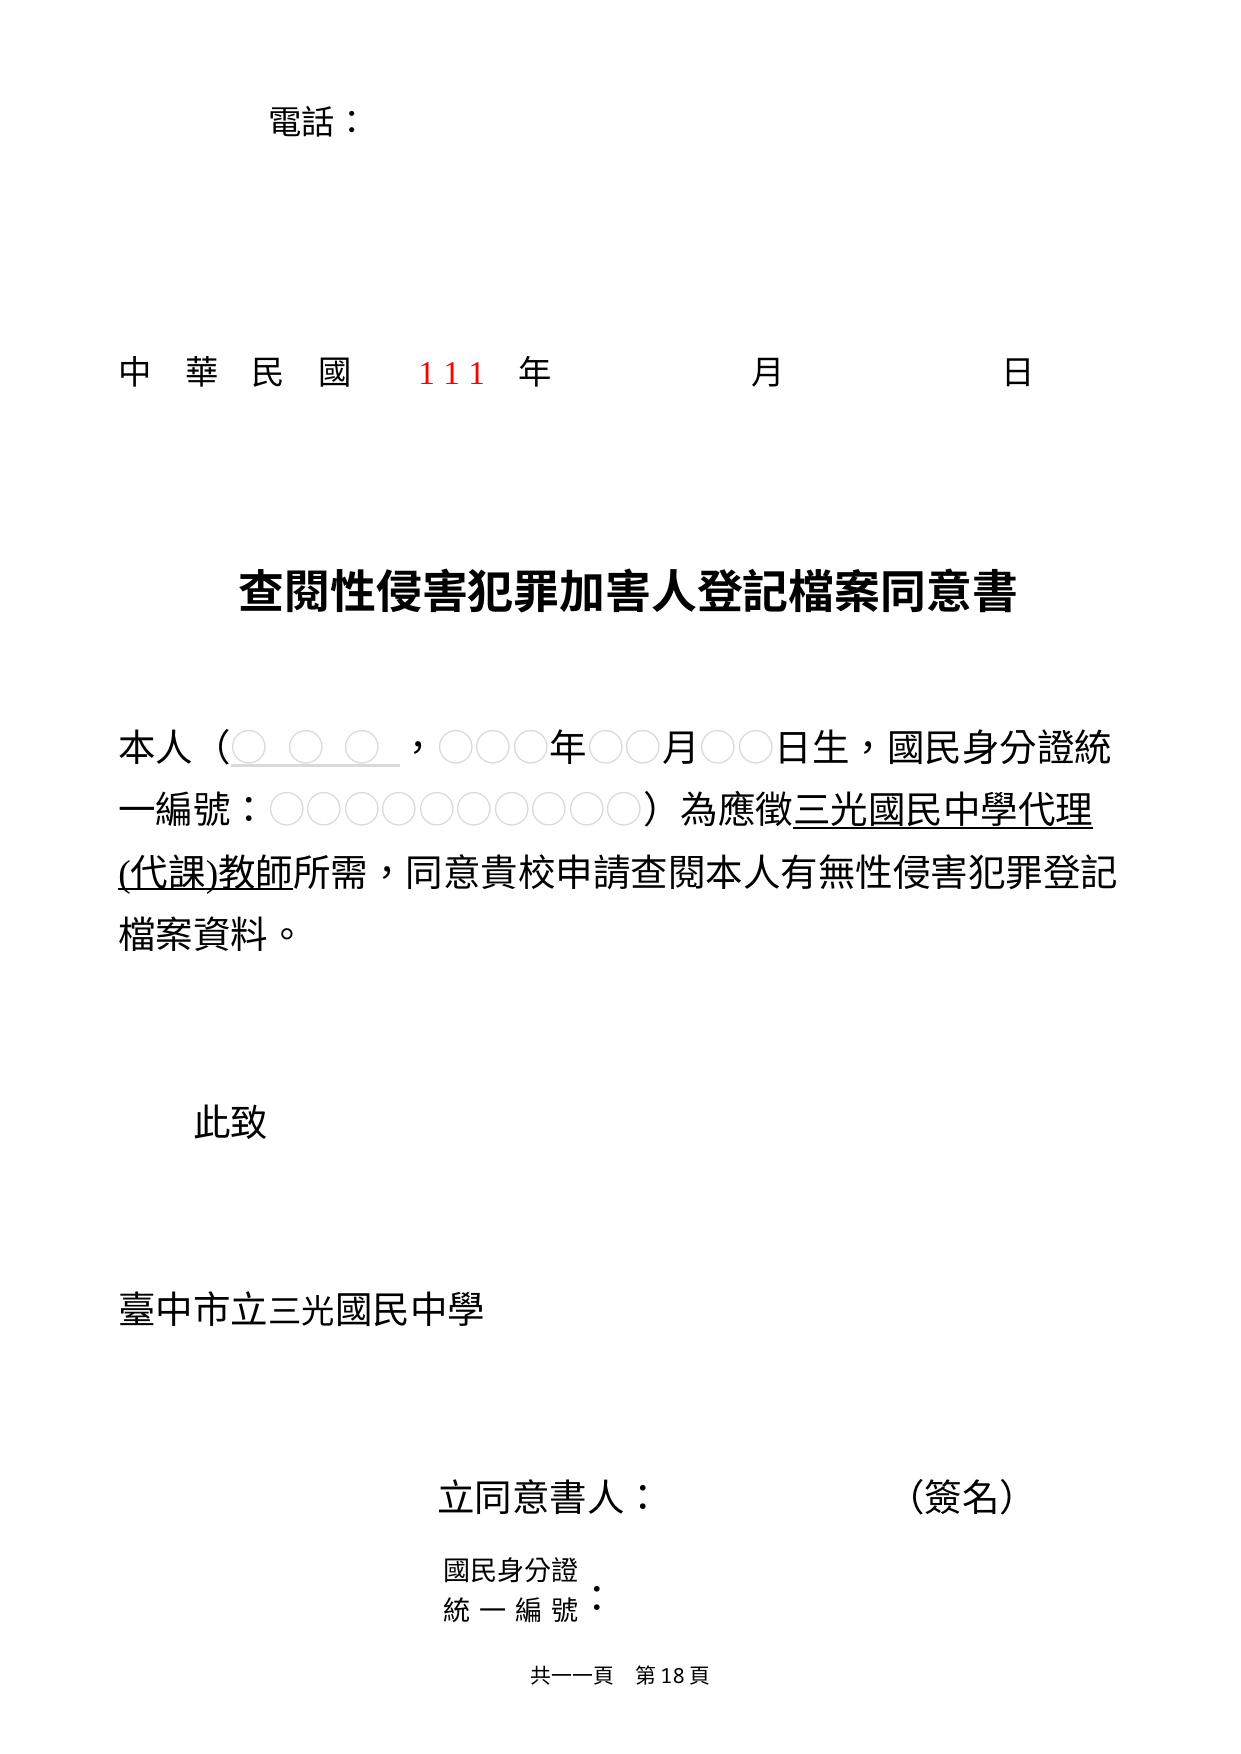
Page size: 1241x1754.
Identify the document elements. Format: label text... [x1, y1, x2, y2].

text 本人（○ ○ ○ ，○○○年○○月○○日生，國民身分證統一編號：○○○○○○○○○○）為應徵三光國民中學代理(代課)教師所需，同意貴校申請查閱本人有無性侵害犯罪登記檔案資料。 [118, 703, 1122, 953]
text 立同意書人： （簽名） [118, 1453, 1122, 1516]
text 中 華 民 國 1 1 1 年 月 日 [118, 328, 1122, 391]
text 查閱性侵害犯罪加害人登記檔案同意書 [118, 516, 1138, 641]
text 電話： [118, 78, 1122, 141]
text 臺中市立三光國民中學 [118, 1266, 1122, 1328]
text 此致 [118, 1078, 1122, 1141]
text 國民身分證統一編號： [118, 1516, 1122, 1641]
